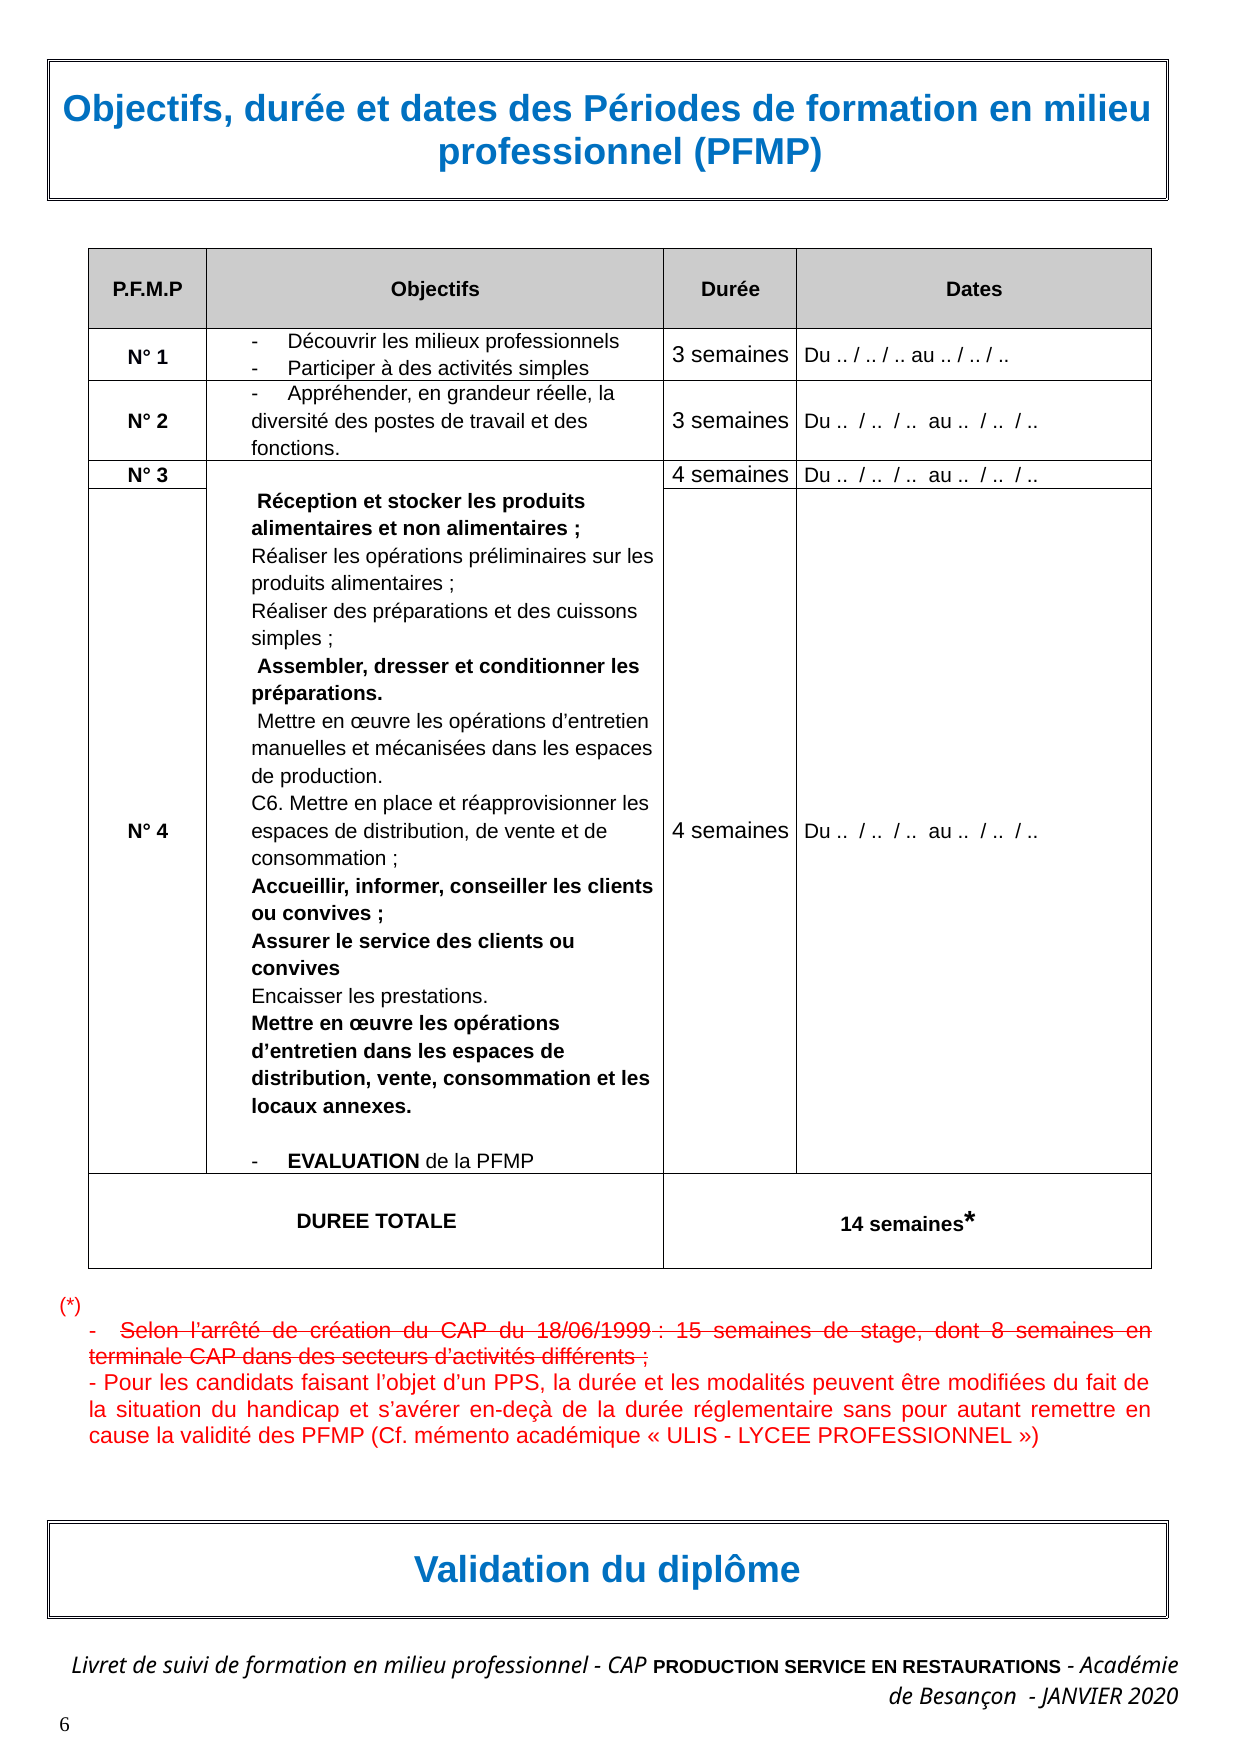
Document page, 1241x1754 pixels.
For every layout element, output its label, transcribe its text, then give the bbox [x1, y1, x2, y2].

table_header Objectifs [207, 249, 663, 328]
table_cell Du .. / .. / .. au .. / .. / .. [797, 381, 1151, 460]
text - Selon l’arrêté de création du CAP du 18/06/1999 : 15 semaines de stage, dont 8 semaines en terminale CAP dans des secteurs d’activités différents ; [88, 1317, 1152, 1369]
table_cell 4 semaines [664, 461, 796, 488]
text (*) [59, 1293, 1181, 1317]
table_cell Du .. / .. / .. au .. / .. / .. [797, 461, 1151, 488]
table_cell N° 2 [89, 381, 206, 460]
table_cell 3 semaines [664, 381, 796, 460]
table_cell N° 3 [89, 461, 206, 488]
table_header Objectifs, durée et dates des Périodes de formation en milieu professionnel (PFMP) [50, 62, 1166, 198]
table_cell Du .. / .. / .. au .. / .. / .. [797, 329, 1151, 380]
table_header Dates [797, 249, 1151, 328]
table_cell N° 4 [89, 489, 206, 1173]
table_header Durée [664, 249, 796, 328]
table_cell Du .. / .. / .. au .. / .. / .. [797, 489, 1151, 1173]
table_header P.F.M.P [89, 249, 206, 328]
table_cell Réception et stocker les produits alimentaires et non alimentaires ; Réaliser les opérations préliminaires sur les produits alimentaires ; Réaliser des préparations et des cuissons simples ; Assembler, dresser et conditionner les préparations. Mettre en œuvre les opérations d’entretien manuelles et mécanisées dans les espaces de production. C6. Mettre en place et réapprovisionner les espaces de distribution, de vente et de consommation ; Accueillir, informer, conseiller les clients ou convives ; Assurer le service des clients ou convives Encaisser les prestations. Mettre en œuvre les opérations d’entretien dans les espaces de distribution, vente, consommation et les locaux annexes. EVALUATION de la PFMP [207, 461, 663, 1173]
table_cell 4 semaines [664, 489, 796, 1173]
table_cell 3 semaines [664, 329, 796, 380]
text - Pour les candidats faisant l’objet d’un PPS, la durée et les modalités peuvent être modifiées du fait de la situation du handicap et s’avérer en-deçà de la durée réglementaire sans pour autant remettre en cause la validité des PFMP (Cf. mémento académique « ULIS - LYCEE PROFESSIONNEL ») [88, 1369, 1152, 1448]
table_cell 14 semaines* [664, 1174, 1151, 1268]
table_cell DUREE TOTALE [89, 1174, 663, 1268]
table_cell Découvrir les milieux professionnels Participer à des activités simples [207, 329, 663, 380]
table_header Validation du diplôme [50, 1524, 1166, 1616]
table_cell N° 1 [89, 329, 206, 380]
table_cell Appréhender, en grandeur réelle, la diversité des postes de travail et des fonctions. [207, 381, 663, 460]
